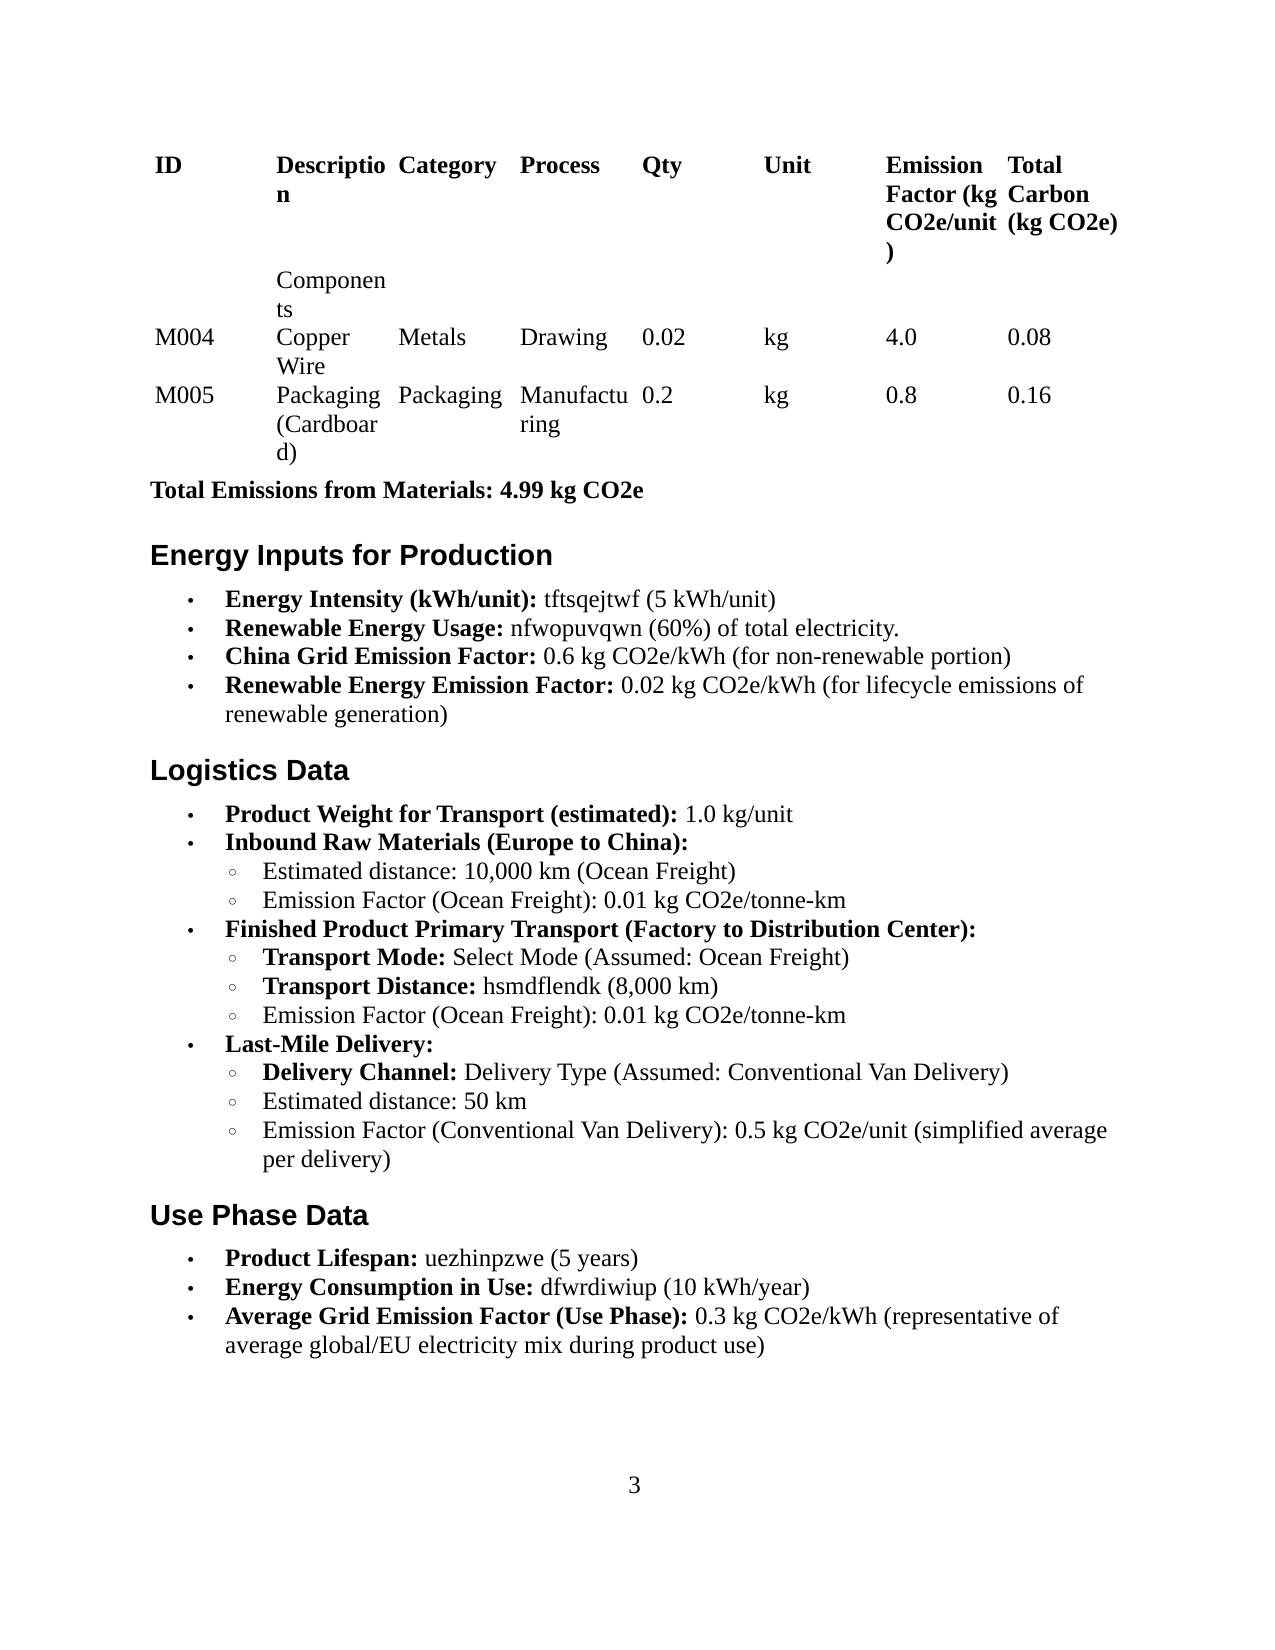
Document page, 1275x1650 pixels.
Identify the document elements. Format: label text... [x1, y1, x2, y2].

table_header Qty [638, 150, 759, 265]
table_header Total Carbon (kg CO2e) [1003, 150, 1125, 265]
table_cell Drawing [516, 323, 637, 380]
table_cell [638, 265, 759, 322]
list Transport Mode: Select Mode (Assumed: Ocean Freight) [225, 942, 1125, 971]
list Finished Product Primary Transport (Factory to Distribution Center): [187, 914, 1125, 942]
table_cell [759, 265, 881, 322]
table_cell [516, 265, 637, 322]
table_header ID [150, 150, 272, 265]
table_header Process [516, 150, 637, 265]
list Transport Distance: hsmdflendk (8,000 km) [225, 971, 1125, 1000]
list Last-Mile Delivery: [187, 1029, 1125, 1057]
list Emission Factor (Ocean Freight): 0.01 kg CO2e/tonne-km [225, 885, 1125, 914]
list Energy Intensity (kWh/unit): tftsqejtwf (5 kWh/unit) [187, 584, 1125, 613]
table_cell 0.8 [881, 380, 1003, 466]
table_cell Copper Wire [272, 323, 394, 380]
list China Grid Emission Factor: 0.6 kg CO2e/kWh (for non-renewable portion) [187, 641, 1125, 670]
table_cell Components [272, 265, 394, 322]
table_cell M005 [150, 380, 272, 466]
list Estimated distance: 50 km [225, 1086, 1125, 1115]
table_cell M004 [150, 323, 272, 380]
list Emission Factor (Ocean Freight): 0.01 kg CO2e/tonne-km [225, 1000, 1125, 1029]
list Energy Consumption in Use: dfwrdiwiup (10 kWh/year) [187, 1272, 1125, 1301]
table_header Unit [759, 150, 881, 265]
table_cell [150, 265, 272, 322]
subtitle Energy Inputs for Production [150, 538, 1125, 571]
table_cell [881, 265, 1003, 322]
list Average Grid Emission Factor (Use Phase): 0.3 kg CO2e/kWh (representative of average global/EU electricity mix during product use) [187, 1301, 1125, 1358]
table_cell 0.02 [638, 323, 759, 380]
list Renewable Energy Emission Factor: 0.02 kg CO2e/kWh (for lifecycle emissions of renewable generation) [187, 670, 1125, 728]
table_cell Metals [394, 323, 516, 380]
table_header Description [272, 150, 394, 265]
table_cell Packaging (Cardboard) [272, 380, 394, 466]
table_cell 0.2 [638, 380, 759, 466]
list Inbound Raw Materials (Europe to China): [187, 827, 1125, 856]
list Product Lifespan: uezhinpzwe (5 years) [187, 1243, 1125, 1272]
table_cell kg [759, 380, 881, 466]
list Estimated distance: 10,000 km (Ocean Freight) [225, 856, 1125, 885]
table_cell [394, 265, 516, 322]
table_cell kg [759, 323, 881, 380]
table_cell 4.0 [881, 323, 1003, 380]
table_cell 0.08 [1003, 323, 1125, 380]
table_cell Manufacturing [516, 380, 637, 466]
subtitle Use Phase Data [150, 1197, 1125, 1231]
subtitle Logistics Data [150, 753, 1125, 786]
list Emission Factor (Conventional Van Delivery): 0.5 kg CO2e/unit (simplified average per delivery) [225, 1115, 1125, 1172]
table_cell [1003, 265, 1125, 322]
list Delivery Channel: Delivery Type (Assumed: Conventional Van Delivery) [225, 1057, 1125, 1086]
table_cell 0.16 [1003, 380, 1125, 466]
table_header Emission Factor (kg CO2e/unit) [881, 150, 1003, 265]
list Renewable Energy Usage: nfwopuvqwn (60%) of total electricity. [187, 613, 1125, 641]
list Product Weight for Transport (estimated): 1.0 kg/unit [187, 799, 1125, 827]
table_cell Packaging [394, 380, 516, 466]
table_header Category [394, 150, 516, 265]
text Total Emissions from Materials: 4.99 kg CO2e [150, 475, 1125, 504]
